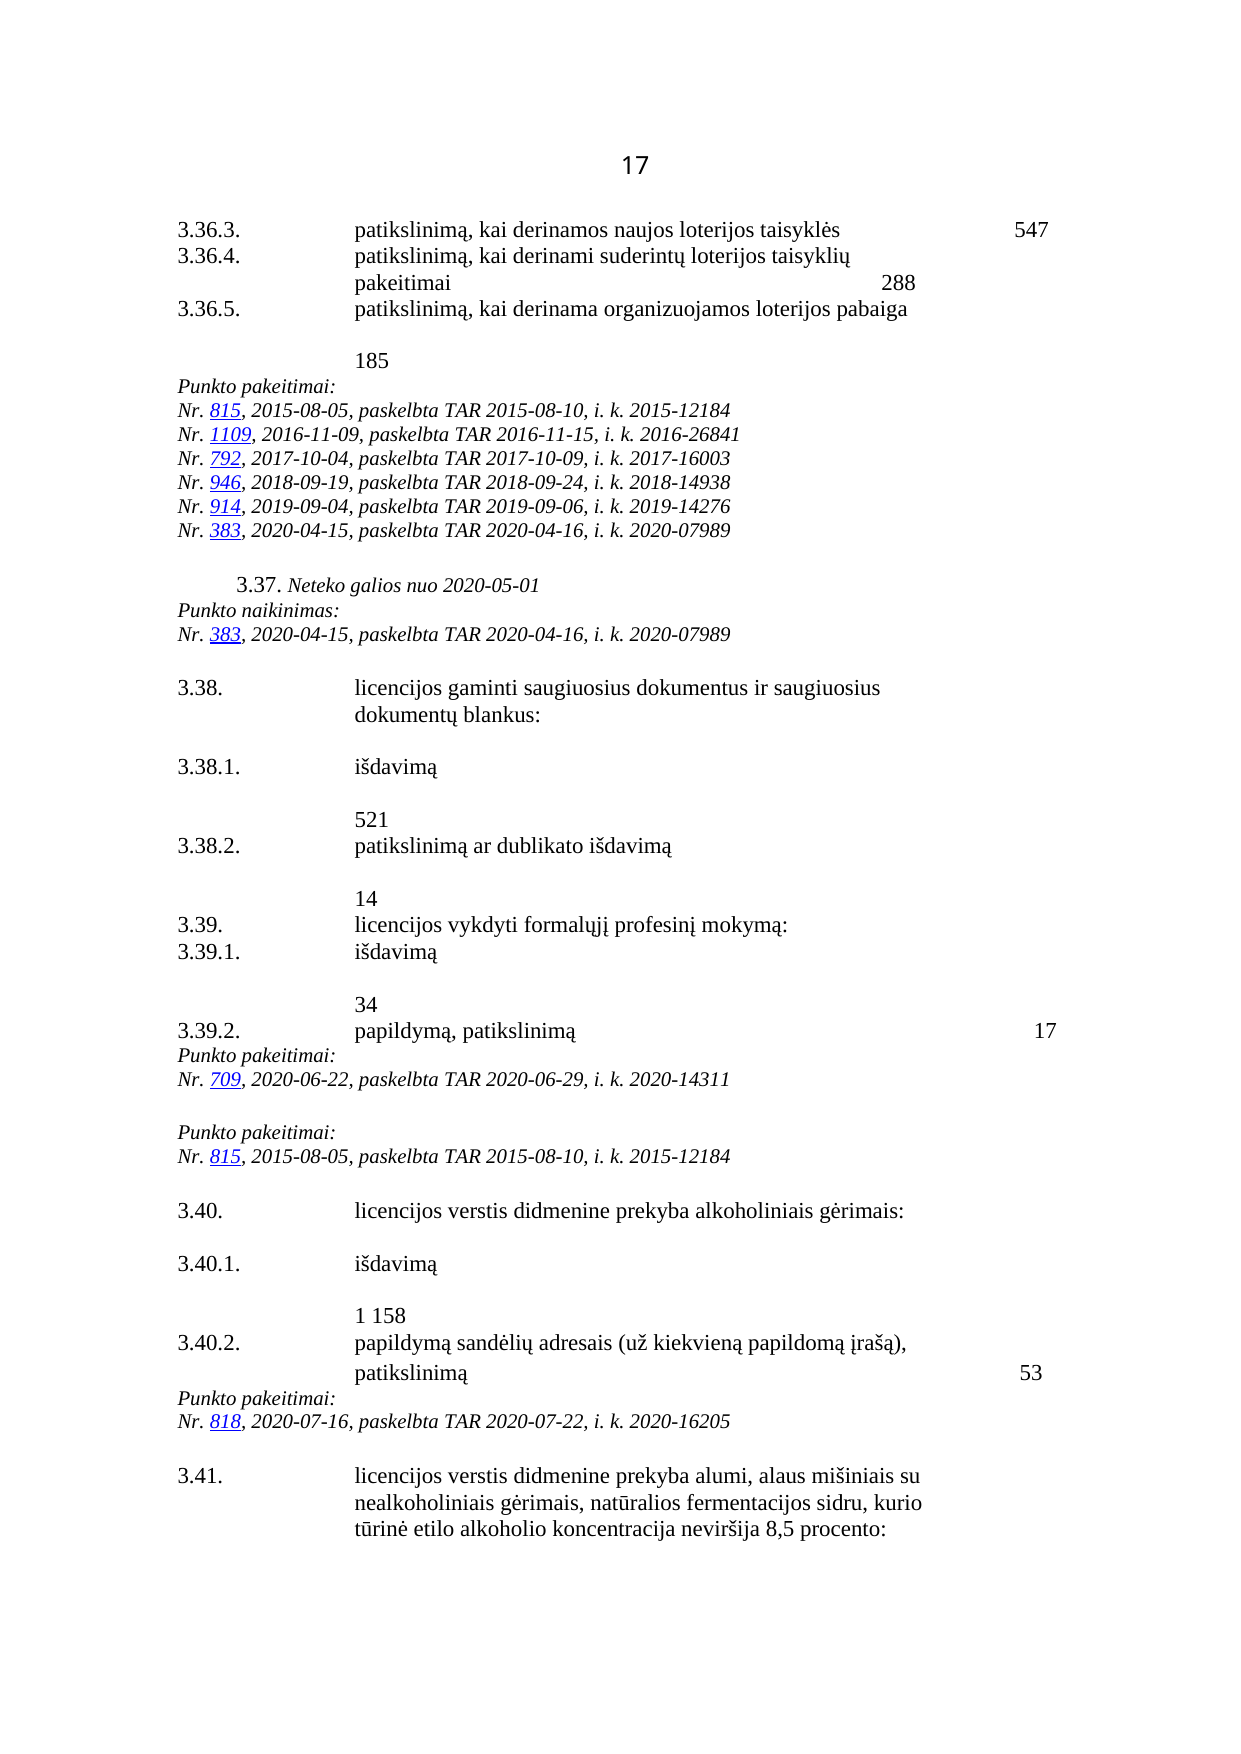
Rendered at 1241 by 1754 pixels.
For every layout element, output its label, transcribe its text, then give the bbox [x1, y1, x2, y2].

text Punkto pakeitimai: [177, 1043, 1093, 1067]
text 3.38.1. išdavimą 521 [177, 753, 945, 832]
text Punkto pakeitimai: [177, 1385, 1093, 1409]
text Nr. 383, 2020-04-15, paskelbta TAR 2020-04-16, i. k. 2020-07989 [177, 518, 1093, 542]
text Punkto pakeitimai: [177, 1120, 1093, 1144]
text tūrinė etilo alkoholio koncentracija neviršija 8,5 procento: [354, 1515, 945, 1568]
text Nr. 815, 2015-08-05, paskelbta TAR 2015-08-10, i. k. 2015-12184 [177, 398, 1093, 422]
text patikslinimą 53 [177, 1359, 1093, 1385]
text Nr. 1109, 2016-11-09, paskelbta TAR 2016-11-15, i. k. 2016-26841 [177, 422, 1093, 446]
text 3.37. Neteko galios nuo 2020-05-01 [177, 571, 1093, 597]
text Nr. 914, 2019-09-04, paskelbta TAR 2019-09-06, i. k. 2019-14276 [177, 494, 1093, 518]
text Nr. 946, 2018-09-19, paskelbta TAR 2018-09-24, i. k. 2018-14938 [177, 470, 1093, 494]
text Nr. 383, 2020-04-15, paskelbta TAR 2020-04-16, i. k. 2020-07989 [177, 622, 1093, 646]
text Nr. 709, 2020-06-22, paskelbta TAR 2020-06-29, i. k. 2020-14311 [177, 1067, 1093, 1091]
text 3.39.1. išdavimą 34 [177, 938, 945, 1017]
text 3.38.2. patikslinimą ar dublikato išdavimą 14 [177, 832, 945, 912]
text Nr. 815, 2015-08-05, paskelbta TAR 2015-08-10, i. k. 2015-12184 [177, 1144, 1093, 1168]
text 3.36.4. patikslinimą, kai derinami suderintų loterijos taisyklių pakeitimai 288 [177, 242, 916, 295]
text 3.40.2. papildymą sandėlių adresais (už kiekvieną papildomą įrašą), [177, 1329, 1093, 1355]
text 3.36.5. patikslinimą, kai derinama organizuojamos loterijos pabaiga 185 [177, 295, 1004, 374]
text Nr. 792, 2017-10-04, paskelbta TAR 2017-10-09, i. k. 2017-16003 [177, 446, 1093, 470]
text Punkto pakeitimai: [177, 374, 1093, 398]
text 3.39.2. papildymą, patikslinimą 17 [177, 1017, 1093, 1043]
text 3.41. licencijos verstis didmenine prekyba alumi, alaus mišiniais su [177, 1462, 945, 1489]
text Nr. 818, 2020-07-16, paskelbta TAR 2020-07-22, i. k. 2020-16205 [177, 1409, 1093, 1433]
text 3.39. licencijos vykdyti formalųjį profesinį mokymą: [177, 912, 945, 938]
text nealkoholiniais gėrimais, natūralios fermentacijos sidru, kurio [354, 1489, 945, 1515]
text Punkto naikinimas: [177, 597, 1093, 622]
text 3.38. licencijos gaminti saugiuosius dokumentus ir saugiuosius [177, 674, 945, 701]
text 3.40. licencijos verstis didmenine prekyba alkoholiniais gėrimais: [177, 1197, 945, 1250]
text 3.40.1. išdavimą 1 158 [177, 1250, 945, 1329]
text dokumentų blankus: [354, 701, 945, 753]
text 3.36.3. patikslinimą, kai derinamos naujos loterijos taisyklės 547 [177, 216, 1063, 242]
